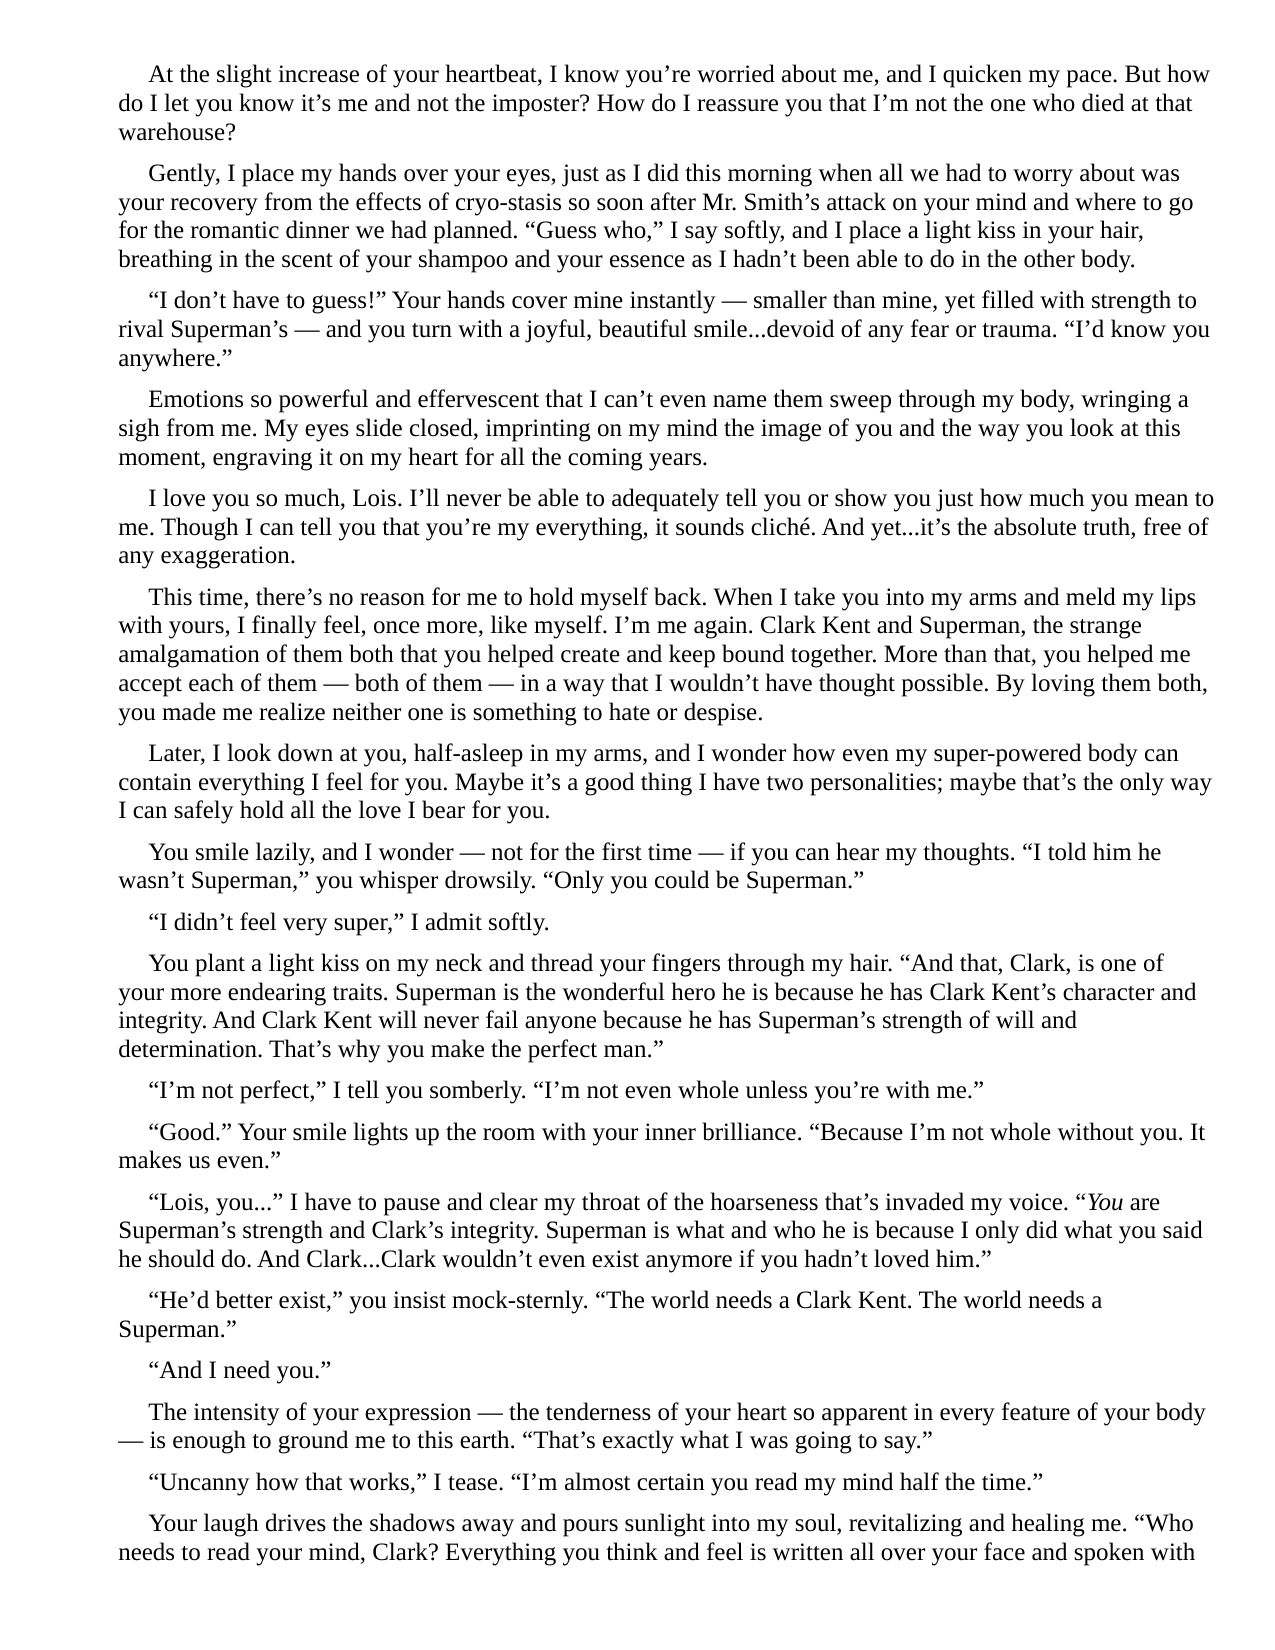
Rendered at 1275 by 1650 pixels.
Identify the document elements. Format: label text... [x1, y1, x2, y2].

text Later, I look down at you, half-asleep in my arms, and I wonder how even my super-powered body can contain everything I feel for you. Maybe it’s a good thing I have two personalities; maybe that’s the only way I can safely hold all the love I bear for you. [118, 738, 1216, 824]
text You smile lazily, and I wonder — not for the first time — if you can hear my thoughts. “I told him he wasn’t Superman,” you whisper drowsily. “Only you could be Superman.” [118, 837, 1216, 894]
text Your laugh drives the shadows away and pours sunlight into my soul, revitalizing and healing me. “Who needs to read your mind, Clark? Everything you think and feel is written all over your face and spoken with [118, 1508, 1216, 1565]
text Gently, I place my hands over your eyes, just as I did this morning when all we had to worry about was your recovery from the effects of cryo-stasis so soon after Mr. Smith’s attack on your mind and where to go for the romantic dinner we had planned. “Guess who,” I say softly, and I place a light kiss in your hair, breathing in the scent of your shampoo and your essence as I hadn’t been able to do in the other body. [118, 158, 1216, 273]
text You plant a light kiss on my neck and thread your fingers through my hair. “And that, Clark, is one of your more endearing traits. Superman is the wonderful hero he is because he has Clark Kent’s character and integrity. And Clark Kent will never fail anyone because he has Superman’s strength of will and determination. That’s why you make the perfect man.” [118, 948, 1216, 1063]
text “I didn’t feel very super,” I admit softly. [118, 907, 1216, 935]
text “Lois, you...” I have to pause and clear my throat of the hoarseness that’s invaded my voice. “You are Superman’s strength and Clark’s integrity. Superman is what and who he is because I only did what you said he should do. And Clark...Clark wouldn’t even exist anymore if you hadn’t loved him.” [118, 1187, 1216, 1273]
text “I don’t have to guess!” Your hands cover mine instantly — smaller than mine, yet filled with strength to rival Superman’s — and you turn with a joyful, beautiful smile...devoid of any fear or trauma. “I’d know you anywhere.” [118, 285, 1216, 372]
text “Uncanny how that works,” I tease. “I’m almost certain you read my mind half the time.” [118, 1467, 1216, 1495]
text I love you so much, Lois. I’ll never be able to adequately tell you or show you just how much you mean to me. Though I can tell you that you’re my everything, it sounds cliché. And yet...it’s the absolute truth, free of any exaggeration. [118, 483, 1216, 569]
text Emotions so powerful and effervescent that I can’t even name them sweep through my body, wringing a sigh from me. My eyes slide closed, imprinting on my mind the image of you and the way you look at this moment, engraving it on my heart for all the coming years. [118, 384, 1216, 470]
text “And I need you.” [118, 1355, 1216, 1384]
text At the slight increase of your heartbeat, I know you’re worried about me, and I quicken my pace. But how do I let you know it’s me and not the imposter? How do I reassure you that I’m not the one who died at that warehouse? [118, 59, 1216, 145]
text The intensity of your expression — the tenderness of your heart so apparent in every feature of your body — is enough to ground me to this earth. “That’s exactly what I was going to say.” [118, 1397, 1216, 1454]
text “He’d better exist,” you insist mock-sternly. “The world needs a Clark Kent. The world needs a Superman.” [118, 1285, 1216, 1343]
text “I’m not perfect,” I tell you somberly. “I’m not even whole unless you’re with me.” [118, 1075, 1216, 1104]
text “Good.” Your smile lights up the room with your inner brilliance. “Because I’m not whole without you. It makes us even.” [118, 1117, 1216, 1174]
text This time, there’s no reason for me to hold myself back. When I take you into my arms and meld my lips with yours, I finally feel, once more, like myself. I’m me again. Clark Kent and Superman, the strange amalgamation of them both that you helped create and keep bound together. More than that, you helped me accept each of them — both of them — in a way that I wouldn’t have thought possible. By loving them both, you made me realize neither one is something to hate or despise. [118, 582, 1216, 725]
